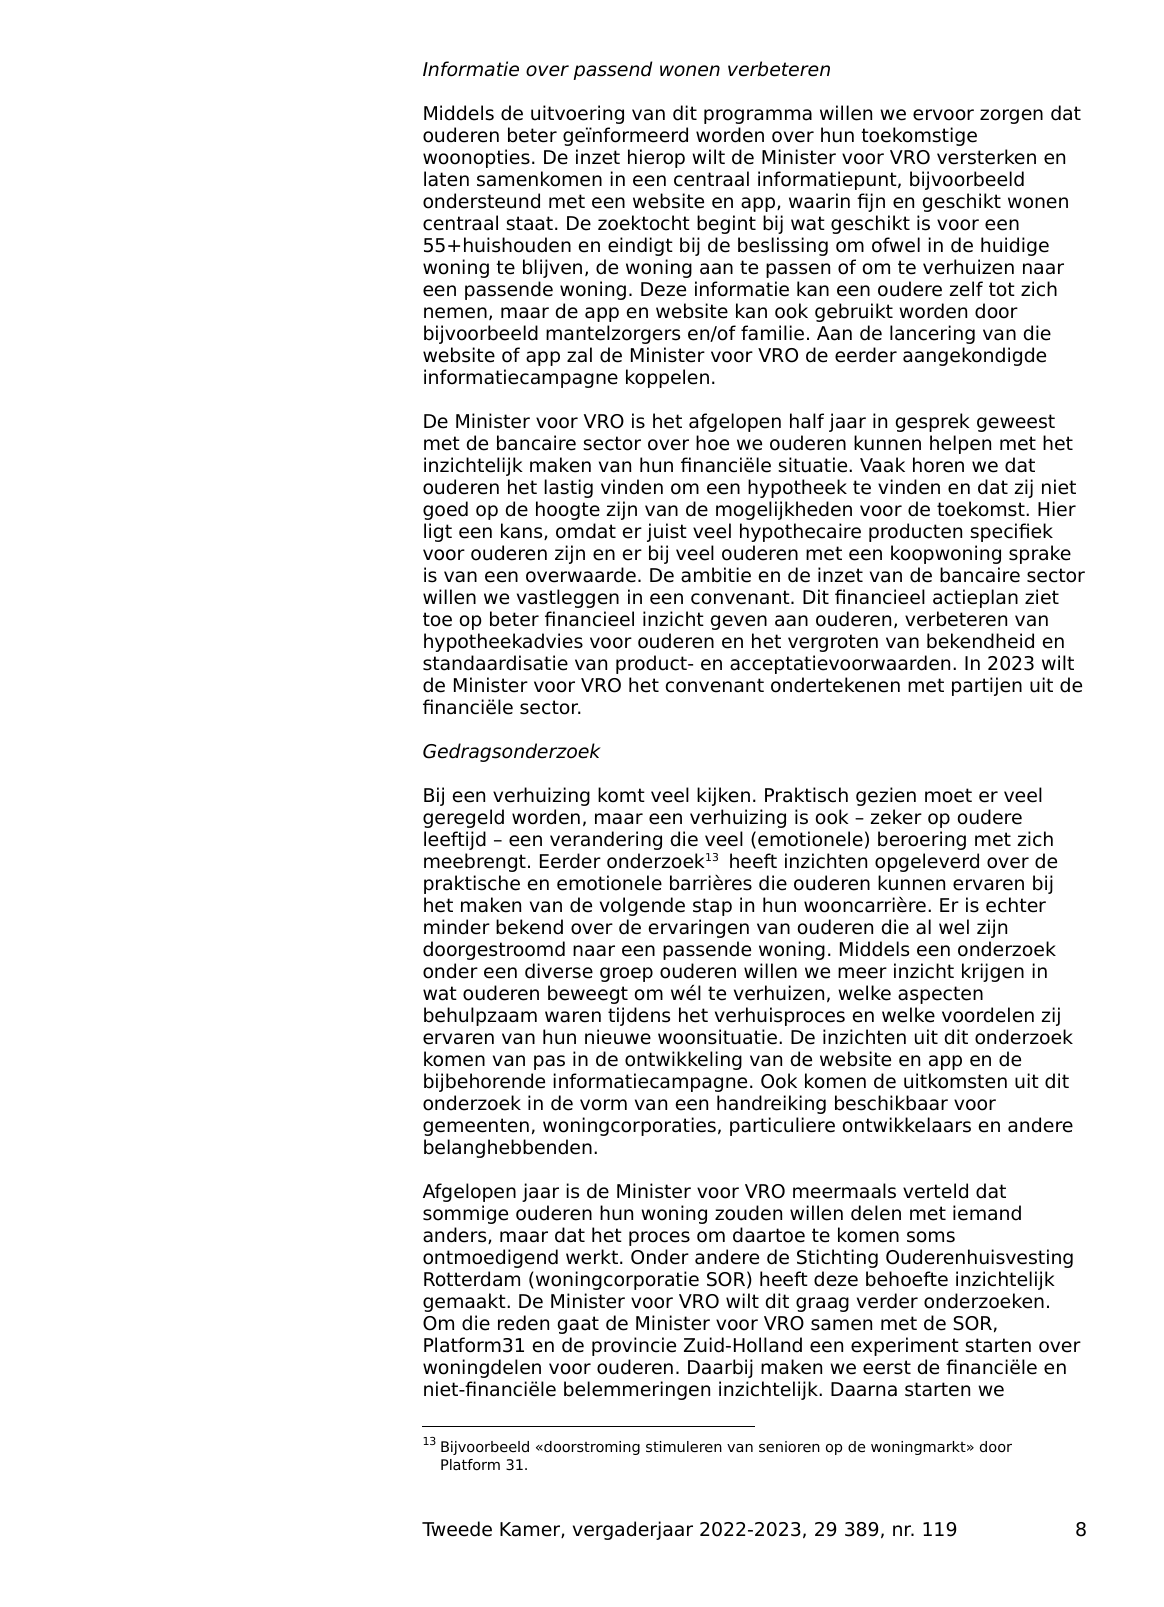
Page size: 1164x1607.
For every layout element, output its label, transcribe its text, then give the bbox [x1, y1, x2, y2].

text Afgelopen jaar is de Minister voor VRO meermaals verteld dat sommige ouderen hun woning zouden willen delen met iemand anders, maar dat het proces om daartoe te komen soms ontmoedigend werkt. Onder andere de Stichting Ouderenhuisvesting Rotterdam (woningcorporatie SOR) heeft deze behoefte inzichtelijk gemaakt. De Minister voor VRO wilt dit graag verder onderzoeken. Om die reden gaat de Minister voor VRO samen met de SOR, Platform31 en de provincie Zuid-Holland een experiment starten over woningdelen voor ouderen. Daarbij maken we eerst de financiële en niet-financiële belemmeringen inzichtelijk. Daarna starten we [422, 1181, 1087, 1401]
subtitle Informatie over passend wonen verbeteren [422, 59, 1087, 81]
text Middels de uitvoering van dit programma willen we ervoor zorgen dat ouderen beter geïnformeerd worden over hun toekomstige woonopties. De inzet hierop wilt de Minister voor VRO versterken en laten samenkomen in een centraal informatiepunt, bijvoorbeeld ondersteund met een website en app, waarin fijn en geschikt wonen centraal staat. De zoektocht begint bij wat geschikt is voor een 55+huishouden en eindigt bij de beslissing om ofwel in de huidige woning te blijven, de woning aan te passen of om te verhuizen naar een passende woning. Deze informatie kan een oudere zelf tot zich nemen, maar de app en website kan ook gebruikt worden door bijvoorbeeld mantelzorgers en/of familie. Aan de lancering van die website of app zal de Minister voor VRO de eerder aangekondigde informatiecampagne koppelen. [422, 103, 1087, 389]
subtitle Gedragsonderzoek [422, 741, 1087, 763]
text De Minister voor VRO is het afgelopen half jaar in gesprek geweest met de bancaire sector over hoe we ouderen kunnen helpen met het inzichtelijk maken van hun financiële situatie. Vaak horen we dat ouderen het lastig vinden om een hypotheek te vinden en dat zij niet goed op de hoogte zijn van de mogelijkheden voor de toekomst. Hier ligt een kans, omdat er juist veel hypothecaire producten specifiek voor ouderen zijn en er bij veel ouderen met een koopwoning sprake is van een overwaarde. De ambitie en de inzet van de bancaire sector willen we vastleggen in een convenant. Dit financieel actieplan ziet toe op beter financieel inzicht geven aan ouderen, verbeteren van hypotheekadvies voor ouderen en het vergroten van bekendheid en standaardisatie van product- en acceptatievoorwaarden. In 2023 wilt de Minister voor VRO het convenant ondertekenen met partijen uit de financiële sector. [422, 411, 1087, 719]
text Bijvoorbeeld «doorstroming stimuleren van senioren op de woningmarkt» door Platform 31. [422, 1435, 1087, 1474]
text Bij een verhuizing komt veel kijken. Praktisch gezien moet er veel geregeld worden, maar een verhuizing is ook – zeker op oudere leeftijd – een verandering die veel (emotionele) beroering met zich meebrengt. Eerder onderzoek heeft inzichten opgeleverd over de praktische en emotionele barrières die ouderen kunnen ervaren bij het maken van de volgende stap in hun wooncarrière. Er is echter minder bekend over de ervaringen van ouderen die al wel zijn doorgestroomd naar een passende woning. Middels een onderzoek onder een diverse groep ouderen willen we meer inzicht krijgen in wat ouderen beweegt om wél te verhuizen, welke aspecten behulpzaam waren tijdens het verhuisproces en welke voordelen zij ervaren van hun nieuwe woonsituatie. De inzichten uit dit onderzoek komen van pas in de ontwikkeling van de website en app en de bijbehorende informatiecampagne. Ook komen de uitkomsten uit dit onderzoek in de vorm van een handreiking beschikbaar voor gemeenten, woningcorporaties, particuliere ontwikkelaars en andere belanghebbenden. [422, 785, 1087, 1159]
